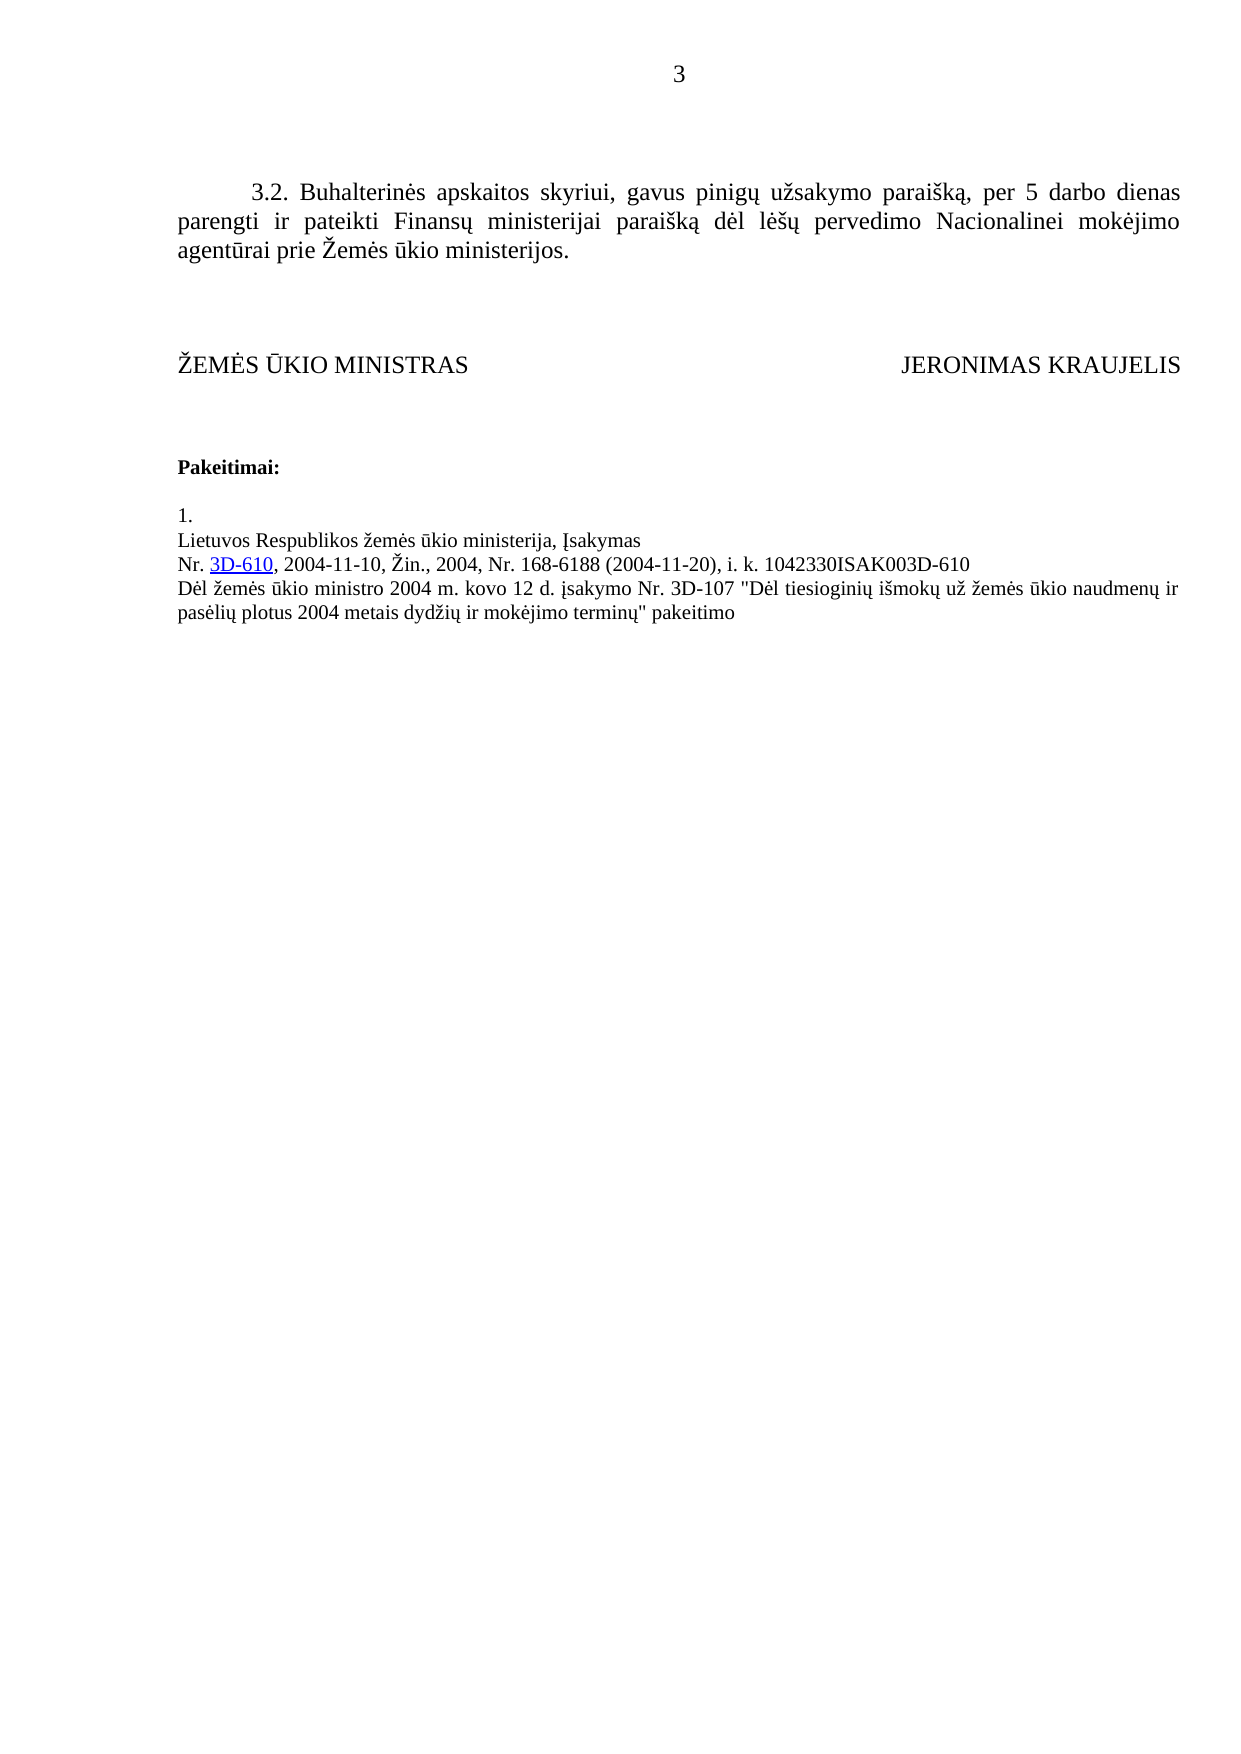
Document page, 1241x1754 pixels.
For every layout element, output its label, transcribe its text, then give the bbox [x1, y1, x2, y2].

text Dėl žemės ūkio ministro 2004 m. kovo 12 d. įsakymo Nr. 3D-107 "Dėl tiesioginių išmokų už žemės ūkio naudmenų ir pasėlių plotus 2004 metais dydžių ir mokėjimo terminų" pakeitimo [177, 576, 1181, 624]
text 1. [177, 503, 1181, 527]
text ŽEMĖS ŪKIO Ministras Jeronimas Kraujelis [177, 350, 1181, 378]
text Lietuvos Respublikos žemės ūkio ministerija, Įsakymas [177, 527, 1181, 552]
text Nr. 3D-610, 2004-11-10, Žin., 2004, Nr. 168-6188 (2004-11-20), i. k. 1042330ISAK003D-610 [177, 552, 1181, 576]
text 3.2. Buhalterinės apskaitos skyriui, gavus pinigų užsakymo paraišką, per 5 darbo dienas parengti ir pateikti Finansų ministerijai paraišką dėl lėšų pervedimo Nacionalinei mokėjimo agentūrai prie Žemės ūkio ministerijos. [177, 177, 1181, 263]
text Pakeitimai: [177, 455, 1181, 479]
